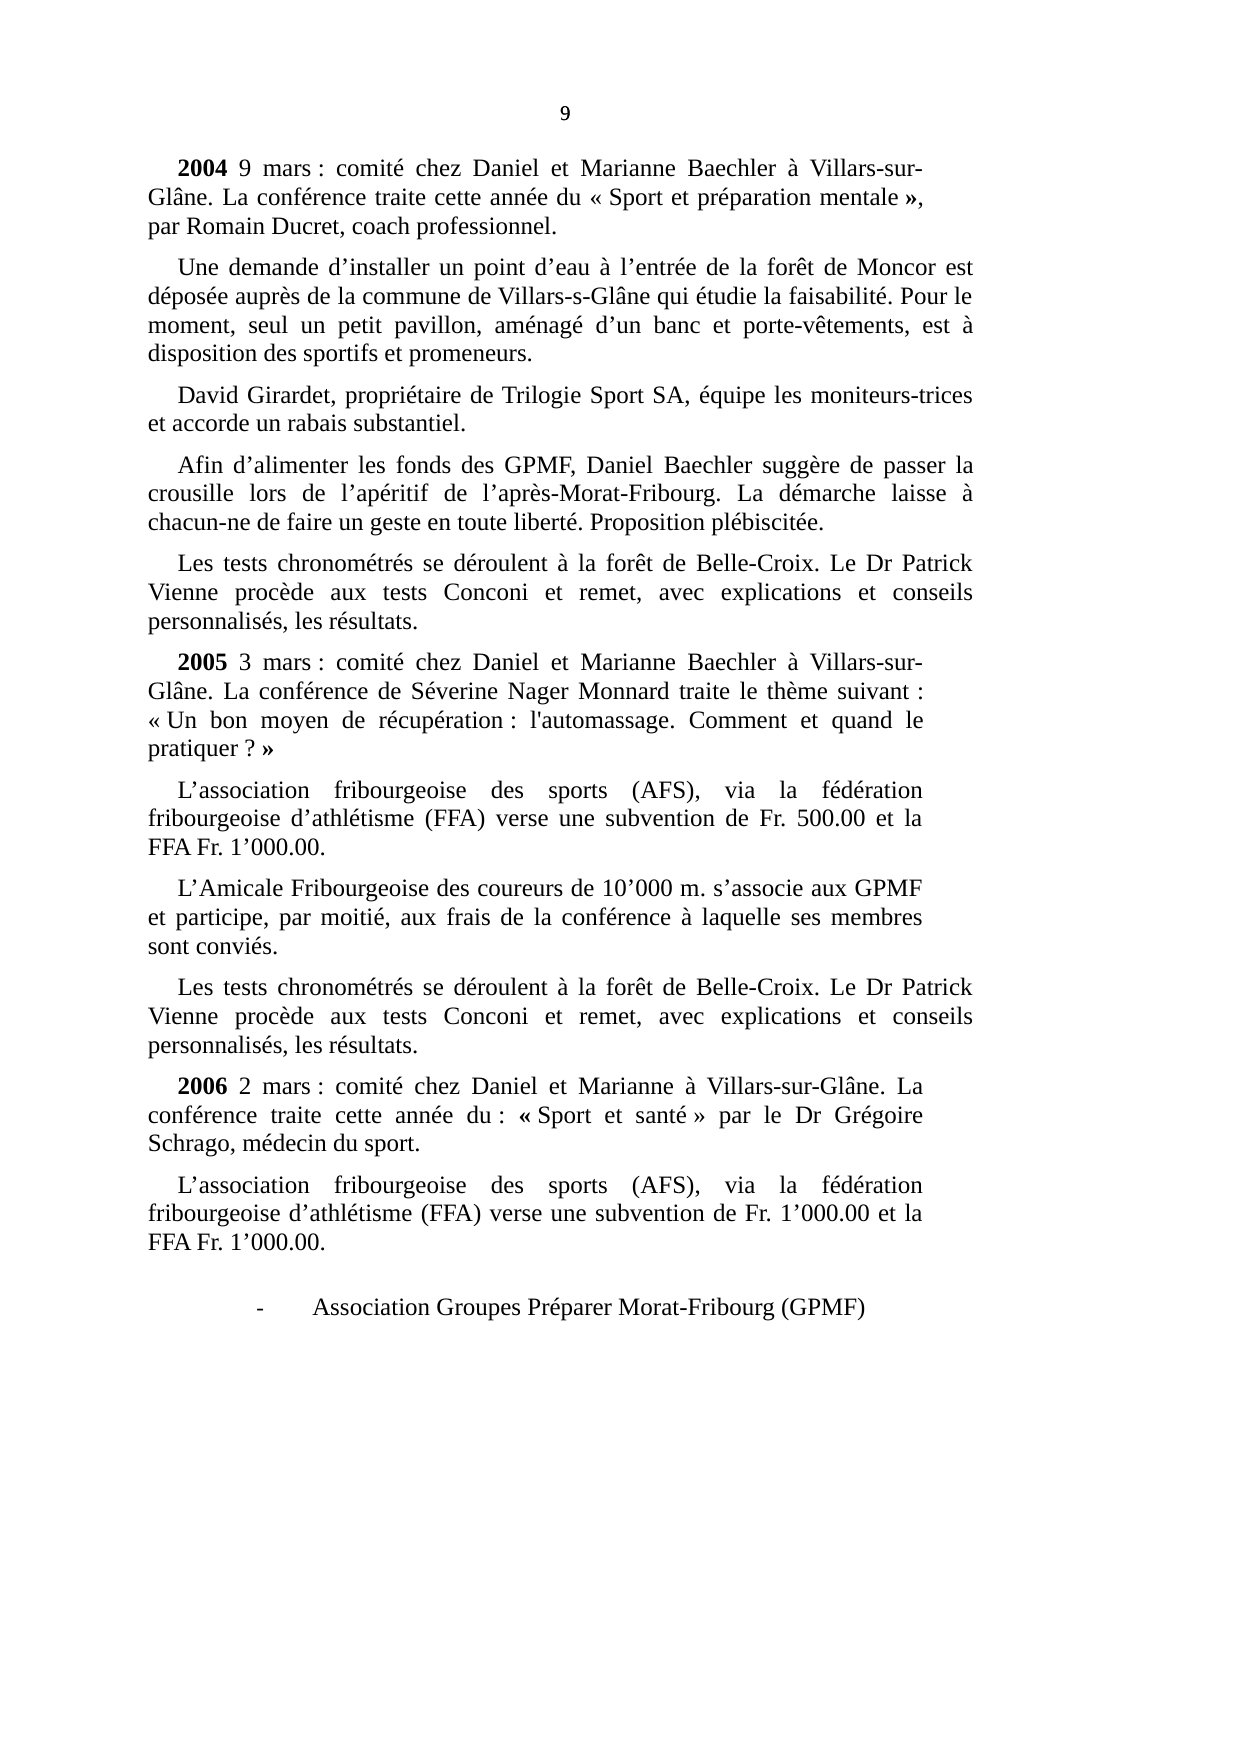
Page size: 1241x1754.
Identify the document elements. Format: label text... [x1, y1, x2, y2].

text Les tests chronométrés se déroulent à la forêt de Belle-Croix. Le Dr Patrick Vienne procède aux tests Conconi et remet, avec explications et conseils personnalisés, les résultats. [148, 972, 974, 1058]
text L’Amicale Fribourgeoise des coureurs de 10’000 m. s’associe aux GPMF et participe, par moitié, aux frais de la conférence à laquelle ses membres sont conviés. [148, 873, 924, 960]
text David Girardet, propriétaire de Trilogie Sport SA, équipe les moniteurs-trices et accorde un rabais substantiel. [148, 380, 974, 437]
text Les tests chronométrés se déroulent à la forêt de Belle-Croix. Le Dr Patrick Vienne procède aux tests Conconi et remet, avec explications et conseils personnalisés, les résultats. [148, 548, 974, 635]
text 2006 2 mars : comité chez Daniel et Marianne à Villars-sur-Glâne. La conférence traite cette année du : « Sport et santé » par le Dr Grégoire Schrago, médecin du sport. [148, 1071, 924, 1157]
text L’association fribourgeoise des sports (AFS), via la fédération fribourgeoise d’athlétisme (FFA) verse une subvention de Fr. 1’000.00 et la FFA Fr. 1’000.00. [148, 1170, 924, 1256]
text 2004 9 mars : comité chez Daniel et Marianne Baechler à Villars-sur-Glâne. La conférence traite cette année du « Sport et préparation mentale », par Romain Ducret, coach professionnel. [148, 153, 924, 240]
text 2005 3 mars : comité chez Daniel et Marianne Baechler à Villars-sur-Glâne. La conférence de Séverine Nager Monnard traite le thème suivant : « Un bon moyen de récupération : l'automassage. Comment et quand le pratiquer ? » [148, 647, 924, 762]
text L’association fribourgeoise des sports (AFS), via la fédération fribourgeoise d’athlétisme (FFA) verse une subvention de Fr. 500.00 et la FFA Fr. 1’000.00. [148, 775, 924, 861]
text Afin d’alimenter les fonds des GPMF, Daniel Baechler suggère de passer la crousille lors de l’apéritif de l’après-Morat-Fribourg. La démarche laisse à chacun-ne de faire un geste en toute liberté. Proposition plébiscitée. [148, 450, 974, 536]
text Une demande d’installer un point d’eau à l’entrée de la forêt de Moncor est déposée auprès de la commune de Villars-s-Glâne qui étudie la faisabilité. Pour le moment, seul un petit pavillon, aménagé d’un banc et porte-vêtements, est à disposition des sportifs et promeneurs. [148, 252, 974, 367]
